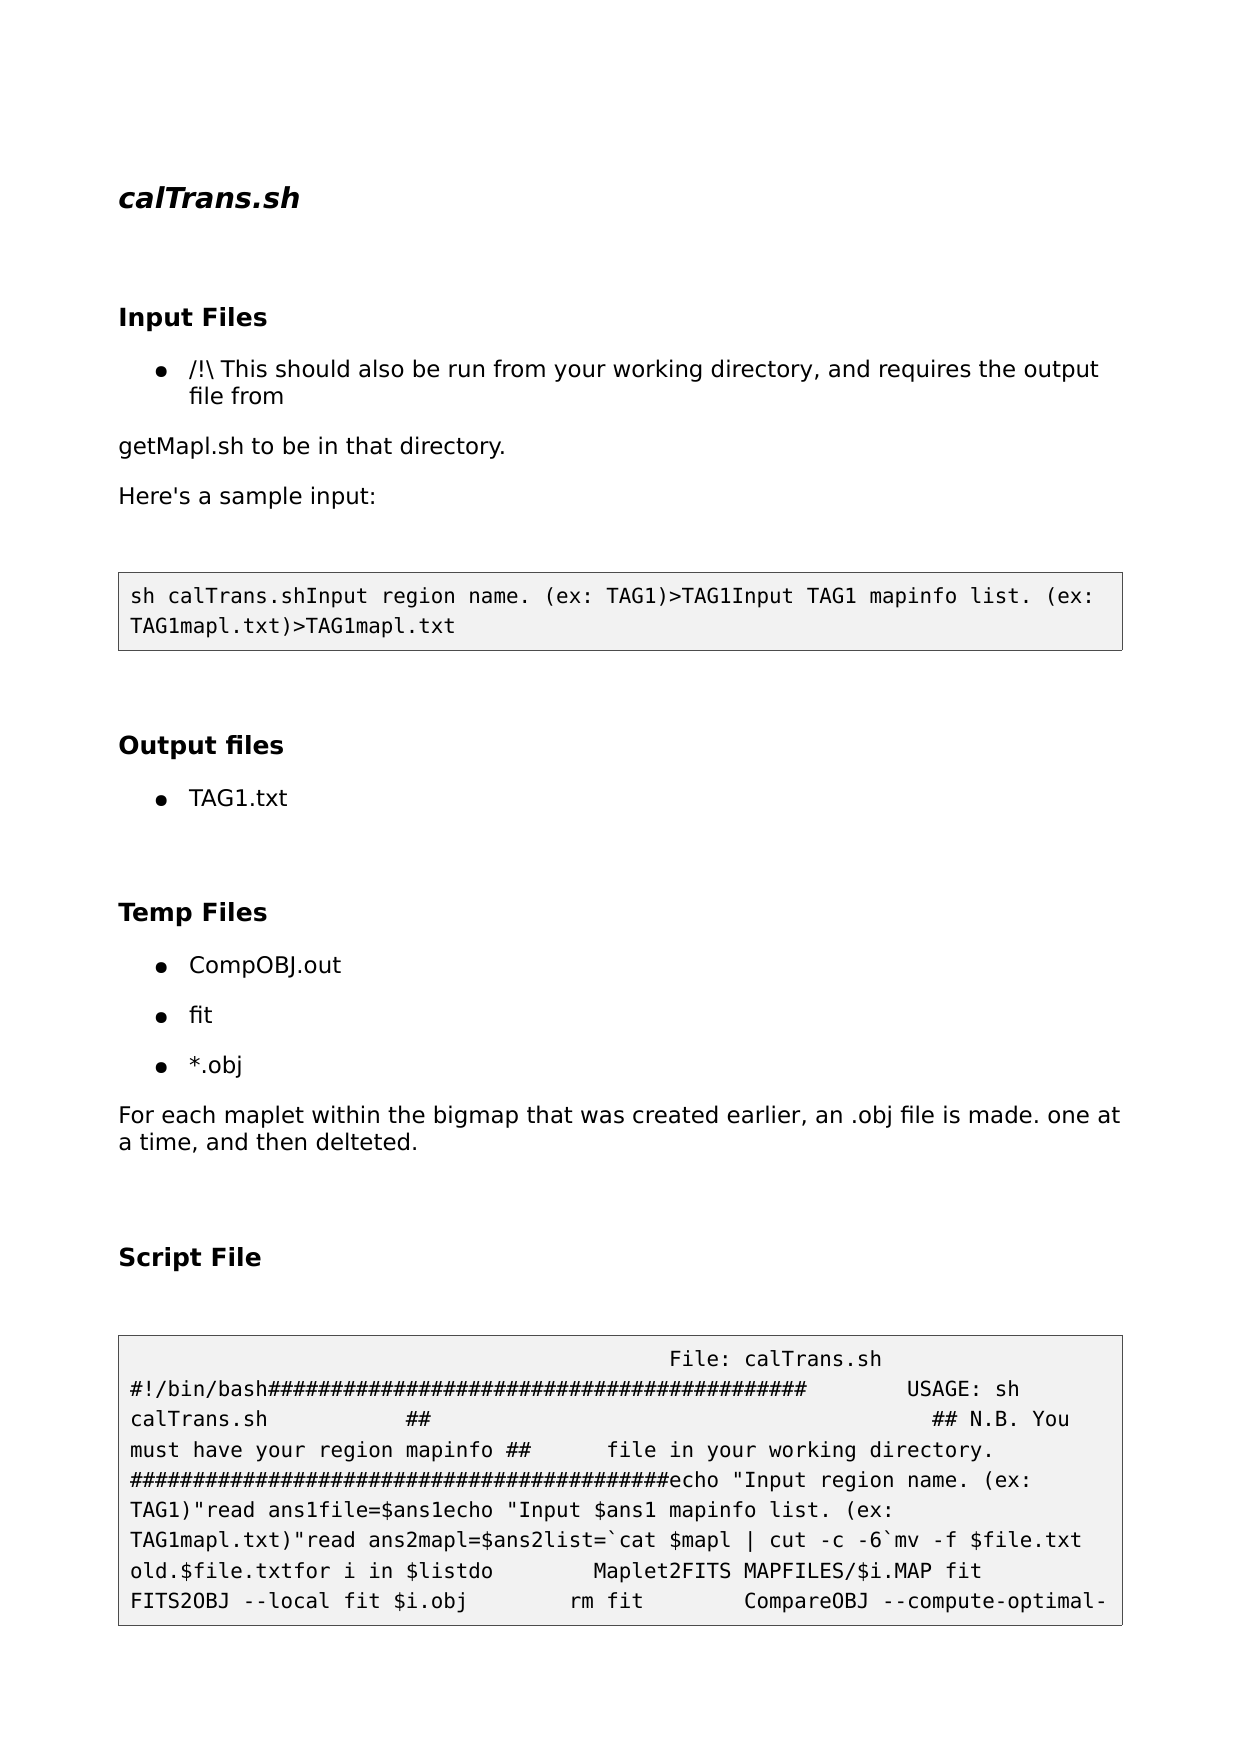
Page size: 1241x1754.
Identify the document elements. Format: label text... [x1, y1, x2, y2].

subtitle calTrans.sh [118, 182, 1122, 215]
text Here's a sample input: [118, 483, 1122, 510]
list CompOBJ.out [153, 952, 1122, 979]
subtitle Input Files [118, 303, 1122, 332]
subtitle Output files [118, 731, 1122, 761]
list TAG1.txt [153, 785, 1122, 812]
list /!\ This should also be run from your working directory, and requires the output file from [153, 356, 1122, 409]
list *.obj [153, 1052, 1122, 1079]
text For each maplet within the bigmap that was created earlier, an .obj file is made. one at a time, and then delteted. [118, 1103, 1122, 1156]
text File: calTrans.sh #!/bin/bash########################################### USAGE: sh calTrans.sh ## ## N.B. You must have your region mapinfo ## file in your working directory. ###########################################echo "Input region name. (ex: TAG1)"read ans1file=$ans1echo "Input $ans1 mapinfo list. (ex: TAG1mapl.txt)"read ans2mapl=$ans2list=`cat $mapl | cut -c -6`mv -f $file.txt old.$file.txtfor i in $listdo Maplet2FITS MAPFILES/$i.MAP fit FITS2OBJ --local fit $i.obj rm fit CompareOBJ --compute-optimal- [119, 1336, 1122, 1625]
subtitle Temp Files [118, 898, 1122, 928]
list fit [153, 1002, 1122, 1029]
subtitle Script File [118, 1243, 1122, 1272]
text sh calTrans.shInput region name. (ex: TAG1)>TAG1Input TAG1 mapinfo list. (ex: TAG1mapl.txt)>TAG1mapl.txt [119, 573, 1122, 650]
text getMapl.sh to be in that directory. [118, 433, 1122, 460]
